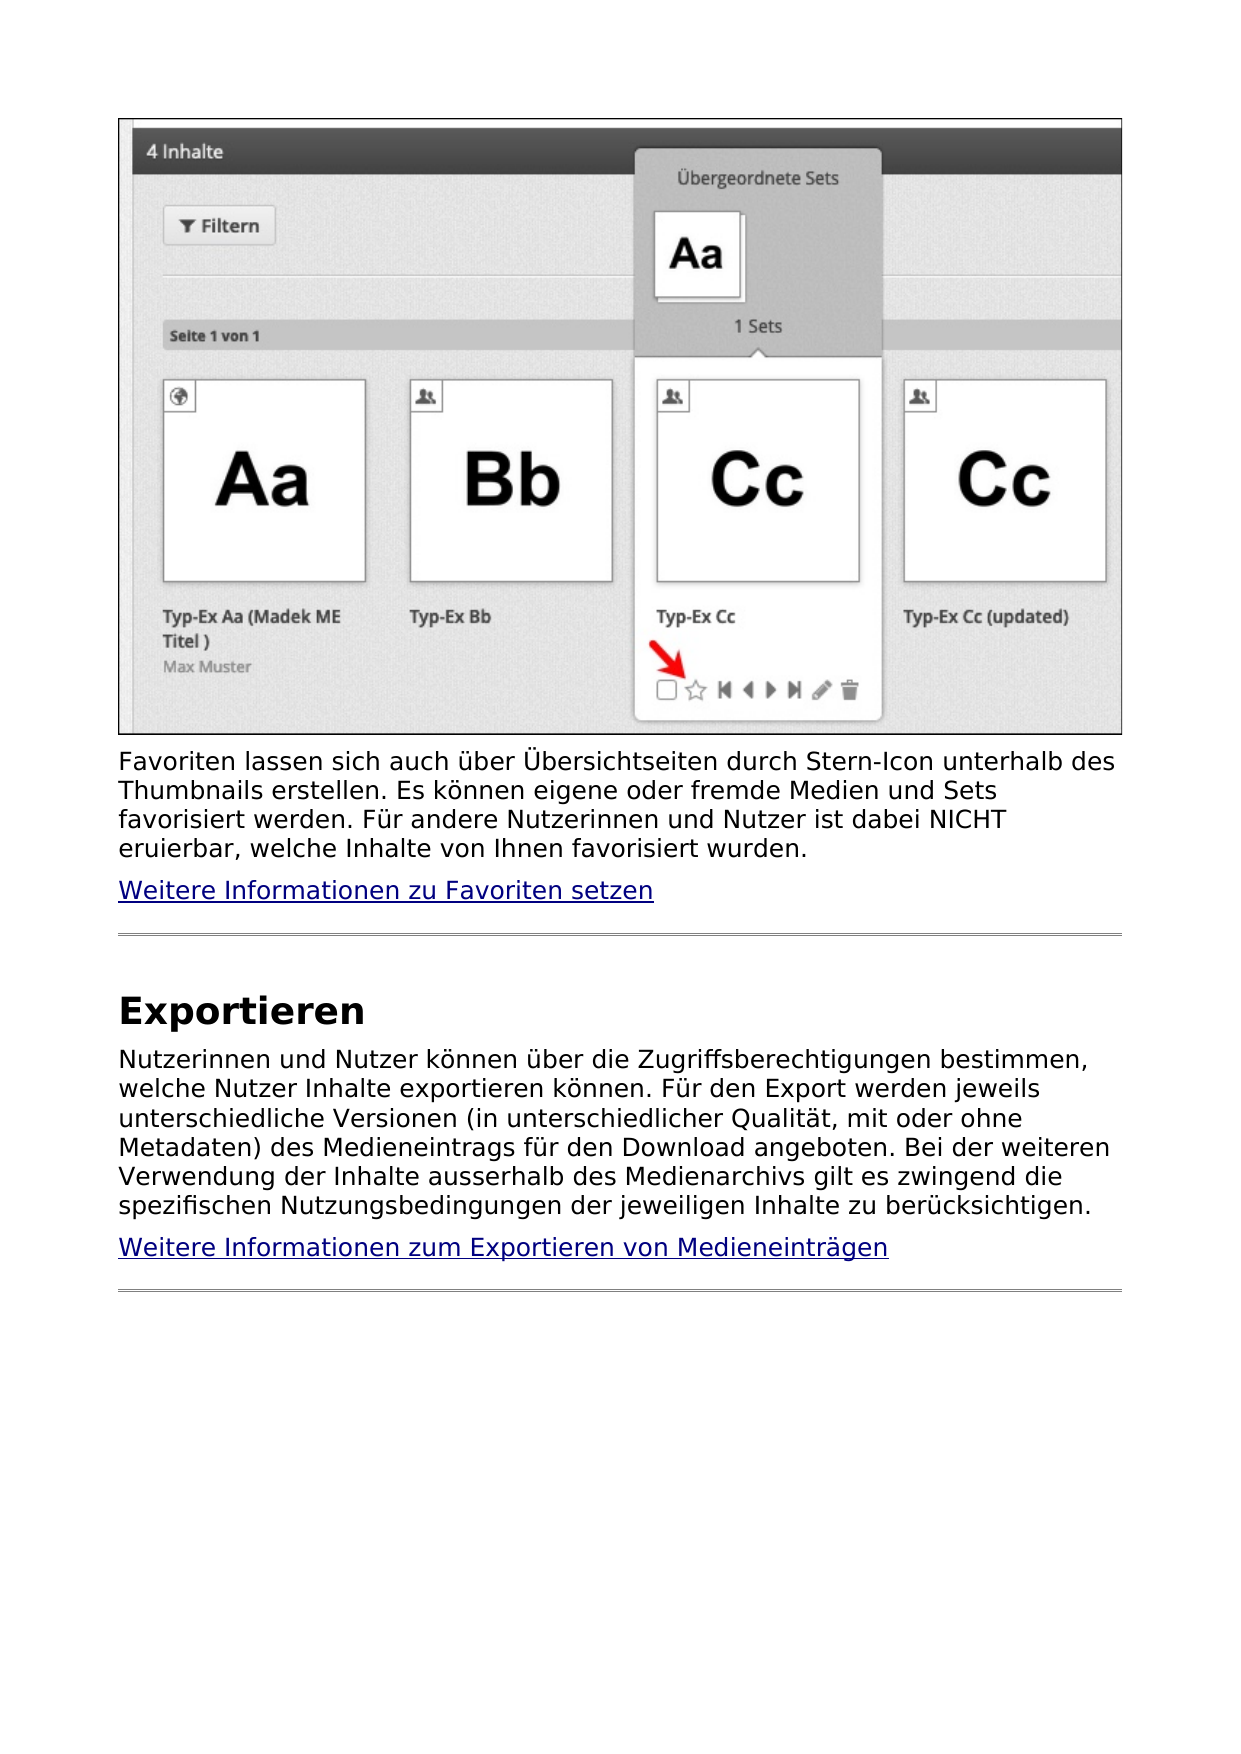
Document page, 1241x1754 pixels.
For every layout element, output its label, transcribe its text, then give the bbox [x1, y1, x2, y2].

subtitle Exportieren [118, 989, 1122, 1033]
text Weitere Informationen zu Favoriten setzen [118, 876, 1122, 906]
text Nutzerinnen und Nutzer können über die Zugriffsberechtigungen bestimmen, welche Nutzer Inhalte exportieren können. Für den Export werden jeweils unterschiedliche Versionen (in unterschiedlicher Qualität, mit oder ohne Metadaten) des Medieneintrags für den Download angeboten. Bei der weiteren Verwendung der Inhalte ausserhalb des Medienarchivs gilt es zwingend die spezifischen Nutzungsbedingungen der jeweiligen Inhalte zu berücksichtigen. [118, 1046, 1122, 1221]
text Favoriten lassen sich auch über Übersichtseiten durch Stern-Icon unterhalb des Thumbnails erstellen. Es können eigene oder fremde Medien und Sets favorisiert werden. Für andere Nutzerinnen und Nutzer ist dabei NICHT eruierbar, welche Inhalte von Ihnen favorisiert wurden. [118, 747, 1122, 864]
text Weitere Informationen zum Exportieren von Medieneinträgen [118, 1233, 1122, 1262]
picture [118, 118, 1123, 735]
